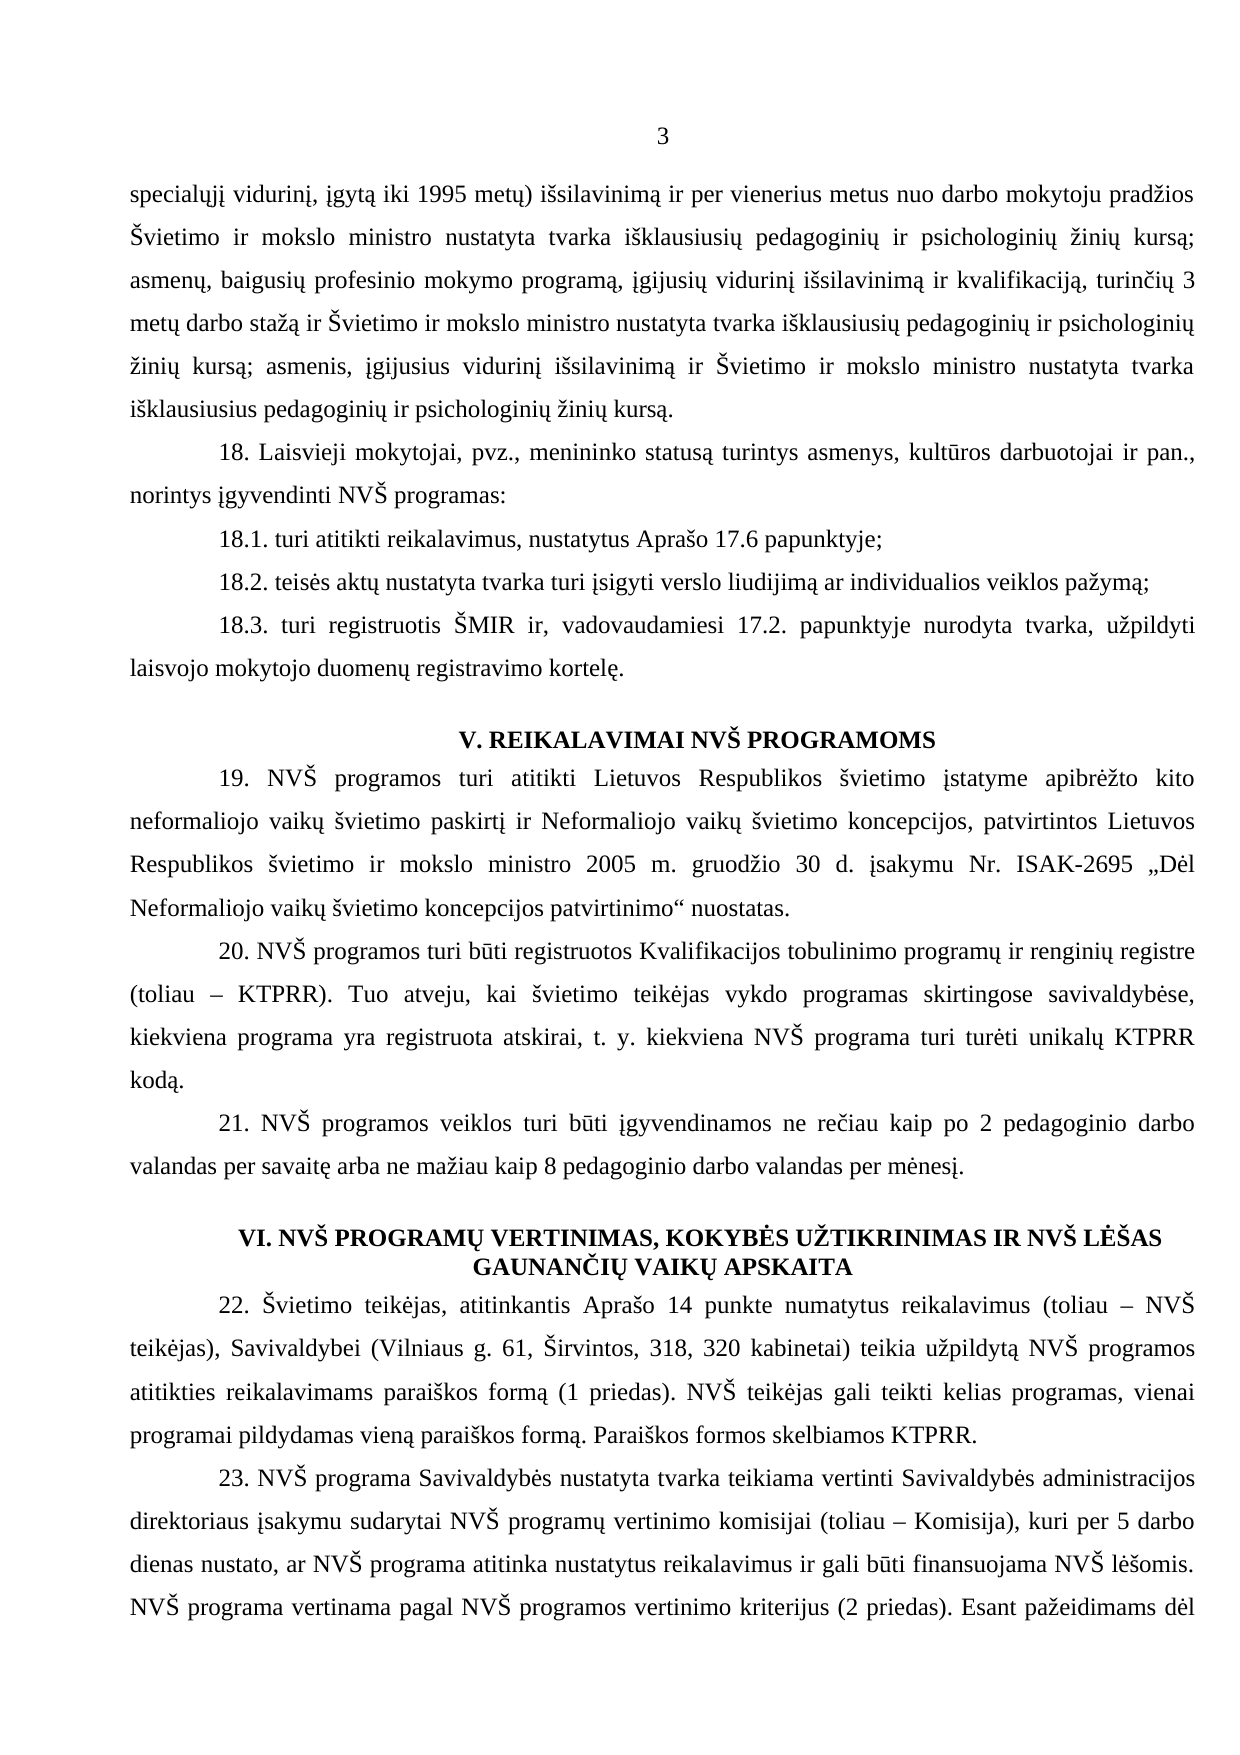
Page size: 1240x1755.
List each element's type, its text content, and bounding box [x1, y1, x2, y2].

text V. REIKALAVIMAI NVŠ PROGRAMOMS [129, 725, 1196, 754]
text 18. Laisvieji mokytojai, pvz., menininko statusą turintys asmenys, kultūros darbuotojai ir pan., norintys įgyvendinti NVŠ programas: [129, 437, 1196, 509]
text VI. NVŠ PROGRAMŲ VERTINIMAS, KOKYBĖS UŽTIKRINIMAS IR NVŠ LĖŠAS GAUNANČIŲ VAIKŲ APSKAITA [129, 1223, 1196, 1281]
text 18.2. teisės aktų nustatyta tvarka turi įsigyti verslo liudijimą ar individualios veiklos pažymą; [129, 567, 1196, 596]
text 20. NVŠ programos turi būti registruotos Kvalifikacijos tobulinimo programų ir renginių registre (toliau – KTPRR). Tuo atveju, kai švietimo teikėjas vykdo programas skirtingose savivaldybėse, kiekviena programa yra registruota atskirai, t. y. kiekviena NVŠ programa turi turėti unikalų KTPRR kodą. [129, 936, 1196, 1094]
text 18.3. turi registruotis ŠMIR ir, vadovaudamiesi 17.2. papunktyje nurodyta tvarka, užpildyti laisvojo mokytojo duomenų registravimo kortelę. [129, 610, 1196, 682]
text 21. NVŠ programos veiklos turi būti įgyvendinamos ne rečiau kaip po 2 pedagoginio darbo valandas per savaitę arba ne mažiau kaip 8 pedagoginio darbo valandas per mėnesį. [129, 1108, 1196, 1180]
text 18.1. turi atitikti reikalavimus, nustatytus Aprašo 17.6 papunktyje; [129, 524, 1196, 552]
text specialųjį vidurinį, įgytą iki 1995 metų) išsilavinimą ir per vienerius metus nuo darbo mokytoju pradžios Švietimo ir mokslo ministro nustatyta tvarka išklausiusių pedagoginių ir psichologinių žinių kursą; asmenų, baigusių profesinio mokymo programą, įgijusių vidurinį išsilavinimą ir kvalifikaciją, turinčių 3 metų darbo stažą ir Švietimo ir mokslo ministro nustatyta tvarka išklausiusių pedagoginių ir psichologinių žinių kursą; asmenis, įgijusius vidurinį išsilavinimą ir Švietimo ir mokslo ministro nustatyta tvarka išklausiusius pedagoginių ir psichologinių žinių kursą. [129, 179, 1196, 423]
text 19. NVŠ programos turi atitikti Lietuvos Respublikos švietimo įstatyme apibrėžto kito neformaliojo vaikų švietimo paskirtį ir Neformaliojo vaikų švietimo koncepcijos, patvirtintos Lietuvos Respublikos švietimo ir mokslo ministro 2005 m. gruodžio 30 d. įsakymu Nr. ISAK-2695 „Dėl Neformaliojo vaikų švietimo koncepcijos patvirtinimo“ nuostatas. [129, 763, 1196, 921]
text 22. Švietimo teikėjas, atitinkantis Aprašo 14 punkte numatytus reikalavimus (toliau – NVŠ teikėjas), Savivaldybei (Vilniaus g. 61, Širvintos, 318, 320 kabinetai) teikia užpildytą NVŠ programos atitikties reikalavimams paraiškos formą (1 priedas). NVŠ teikėjas gali teikti kelias programas, vienai programai pildydamas vieną paraiškos formą. Paraiškos formos skelbiamos KTPRR. [129, 1290, 1196, 1448]
text 23. NVŠ programa Savivaldybės nustatyta tvarka teikiama vertinti Savivaldybės administracijos direktoriaus įsakymu sudarytai NVŠ programų vertinimo komisijai (toliau – Komisija), kuri per 5 darbo dienas nustato, ar NVŠ programa atitinka nustatytus reikalavimus ir gali būti finansuojama NVŠ lėšomis. NVŠ programa vertinama pagal NVŠ programos vertinimo kriterijus (2 priedas). Esant pažeidimams dėl [129, 1463, 1196, 1621]
